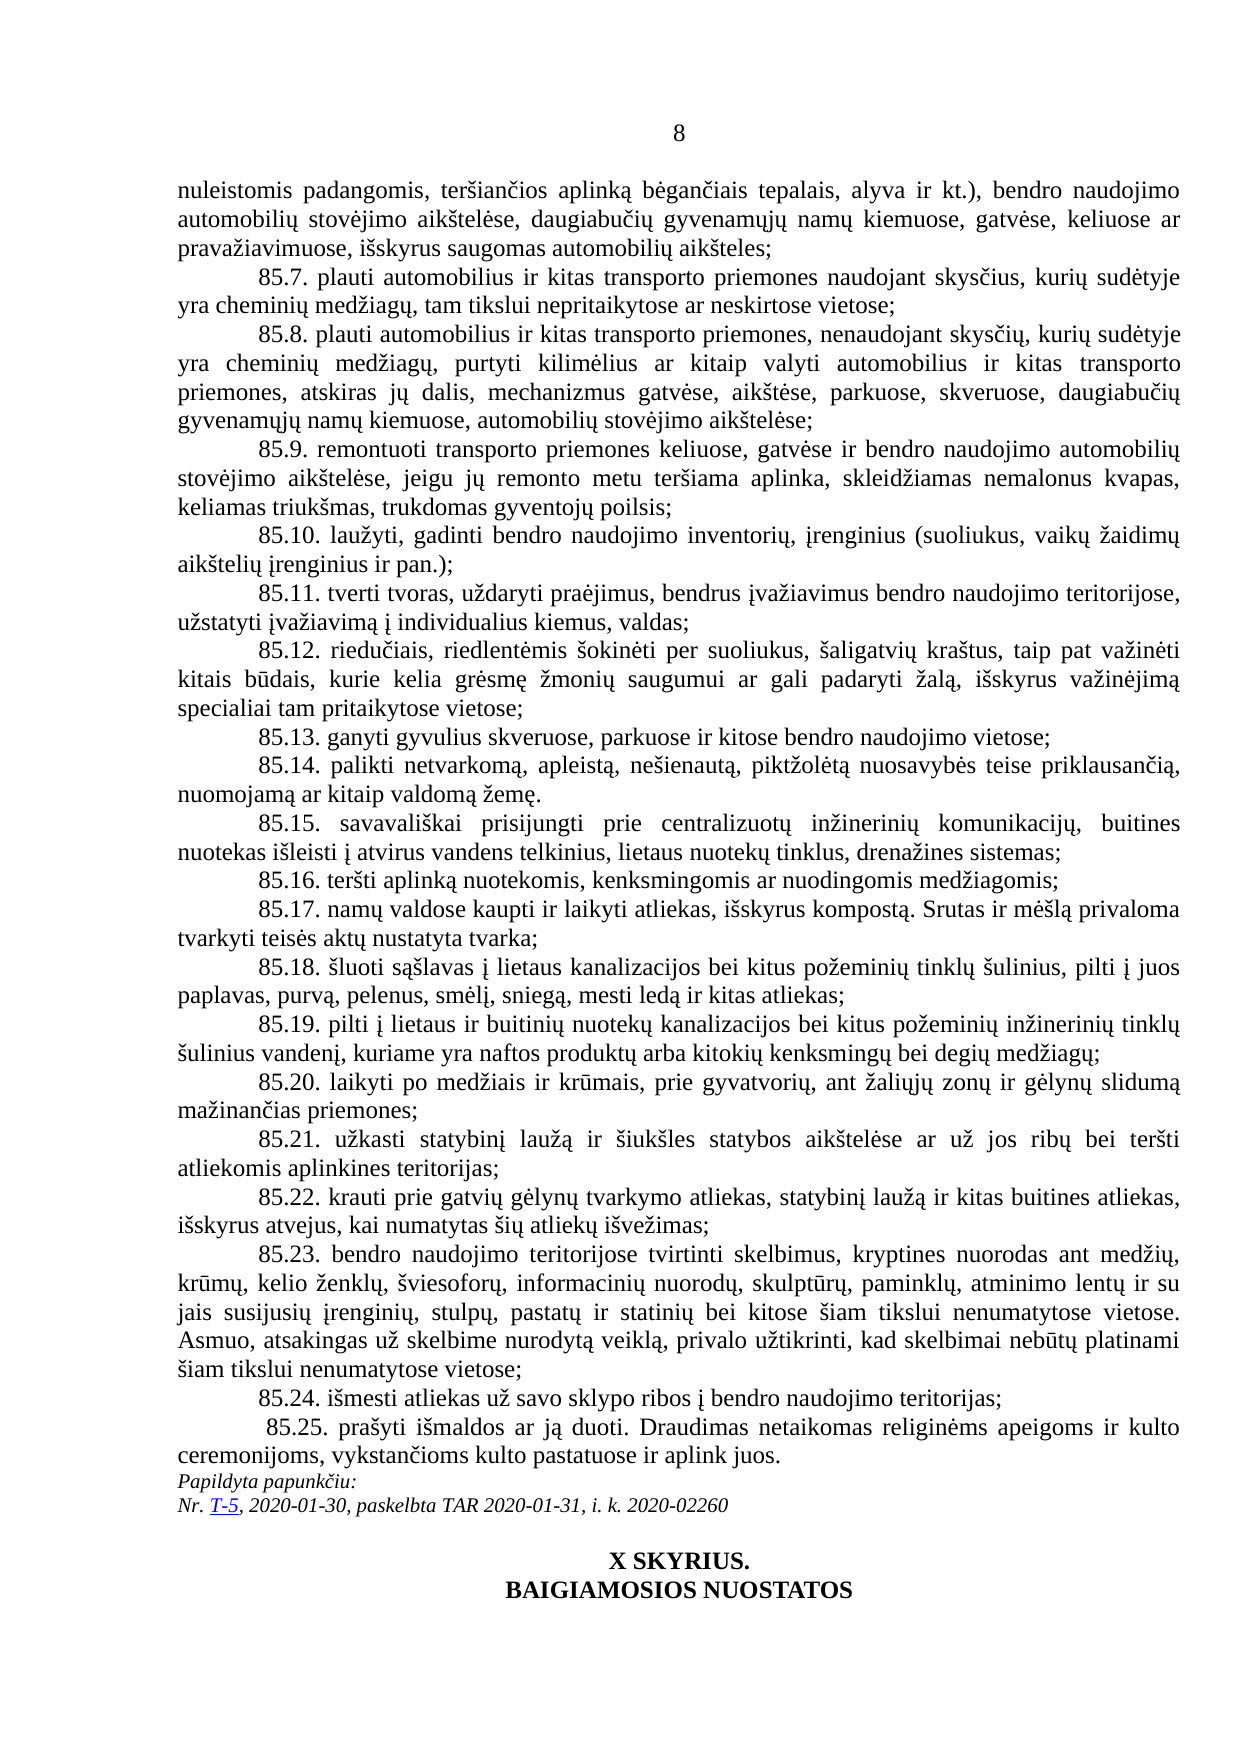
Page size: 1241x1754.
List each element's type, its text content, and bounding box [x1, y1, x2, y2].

text 85.10. laužyti, gadinti bendro naudojimo inventorių, įrenginius (suoliukus, vaikų žaidimų aikštelių įrenginius ir pan.); [177, 521, 1181, 578]
text 85.7. plauti automobilius ir kitas transporto priemones naudojant skysčius, kurių sudėtyje yra cheminių medžiagų, tam tikslui nepritaikytose ar neskirtose vietose; [177, 262, 1181, 319]
text 85.9. remontuoti transporto priemones keliuose, gatvėse ir bendro naudojimo automobilių stovėjimo aikštelėse, jeigu jų remonto metu teršiama aplinka, skleidžiamas nemalonus kvapas, keliamas triukšmas, trukdomas gyventojų poilsis; [177, 434, 1181, 521]
text 85.11. tverti tvoras, uždaryti praėjimus, bendrus įvažiavimus bendro naudojimo teritorijose, užstatyti įvažiavimą į individualius kiemus, valdas; [177, 578, 1181, 636]
text Papildyta papunkčiu: [177, 1469, 1181, 1493]
text 85.22. krauti prie gatvių gėlynų tvarkymo atliekas, statybinį laužą ir kitas buitines atliekas, išskyrus atvejus, kai numatytas šių atliekų išvežimas; [177, 1182, 1181, 1239]
text 85.21. užkasti statybinį laužą ir šiukšles statybos aikštelėse ar už jos ribų bei teršti atliekomis aplinkines teritorijas; [177, 1124, 1181, 1182]
text 85.16. teršti aplinką nuotekomis, kenksmingomis ar nuodingomis medžiagomis; [177, 866, 1181, 894]
text 85.20. laikyti po medžiais ir krūmais, prie gyvatvorių, ant žaliųjų zonų ir gėlynų slidumą mažinančias priemones; [177, 1067, 1181, 1124]
text 85.19. pilti į lietaus ir buitinių nuotekų kanalizacijos bei kitus požeminių inžinerinių tinklų šulinius vandenį, kuriame yra naftos produktų arba kitokių kenksmingų bei degių medžiagų; [177, 1009, 1181, 1067]
text 85.12. riedučiais, riedlentėmis šokinėti per suoliukus, šaligatvių kraštus, taip pat važinėti kitais būdais, kurie kelia grėsmę žmonių saugumui ar gali padaryti žalą, išskyrus važinėjimą specialiai tam pritaikytose vietose; [177, 636, 1181, 722]
text 85.14. palikti netvarkomą, apleistą, nešienautą, piktžolėtą nuosavybės teise priklausančią, nuomojamą ar kitaip valdomą žemę. [177, 751, 1181, 808]
text 85.17. namų valdose kaupti ir laikyti atliekas, išskyrus kompostą. Srutas ir mėšlą privaloma tvarkyti teisės aktų nustatyta tvarka; [177, 894, 1181, 952]
text BAIGIAMOSIOS NUOSTATOS [177, 1575, 1181, 1604]
text 85.15. savavališkai prisijungti prie centralizuotų inžinerinių komunikacijų, buitines nuotekas išleisti į atvirus vandens telkinius, lietaus nuotekų tinklus, drenažines sistemas; [177, 808, 1181, 866]
text 85.25. prašyti išmaldos ar ją duoti. Draudimas netaikomas religinėms apeigoms ir kulto ceremonijoms, vykstančioms kulto pastatuose ir aplink juos. [177, 1412, 1181, 1469]
text Nr. T-5, 2020-01-30, paskelbta TAR 2020-01-31, i. k. 2020-02260 [177, 1493, 1181, 1517]
text 85.18. šluoti sąšlavas į lietaus kanalizacijos bei kitus požeminių tinklų šulinius, pilti į juos paplavas, purvą, pelenus, smėlį, sniegą, mesti ledą ir kitas atliekas; [177, 952, 1181, 1009]
text 85.24. išmesti atliekas už savo sklypo ribos į bendro naudojimo teritorijas; [177, 1383, 1181, 1412]
text 85.23. bendro naudojimo teritorijose tvirtinti skelbimus, kryptines nuorodas ant medžių, krūmų, kelio ženklų, šviesoforų, informacinių nuorodų, skulptūrų, paminklų, atminimo lentų ir su jais susijusių įrenginių, stulpų, pastatų ir statinių bei kitose šiam tikslui nenumatytose vietose. Asmuo, atsakingas už skelbime nurodytą veiklą, privalo užtikrinti, kad skelbimai nebūtų platinami šiam tikslui nenumatytose vietose; [177, 1239, 1181, 1383]
text X SKYRIUS. [177, 1546, 1181, 1575]
text 85.8. plauti automobilius ir kitas transporto priemones, nenaudojant skysčių, kurių sudėtyje yra cheminių medžiagų, purtyti kilimėlius ar kitaip valyti automobilius ir kitas transporto priemones, atskiras jų dalis, mechanizmus gatvėse, aikštėse, parkuose, skveruose, daugiabučių gyvenamųjų namų kiemuose, automobilių stovėjimo aikštelėse; [177, 319, 1181, 434]
text 85.13. ganyti gyvulius skveruose, parkuose ir kitose bendro naudojimo vietose; [177, 722, 1181, 751]
text nuleistomis padangomis, teršiančios aplinką bėgančiais tepalais, alyva ir kt.), bendro naudojimo automobilių stovėjimo aikštelėse, daugiabučių gyvenamųjų namų kiemuose, gatvėse, keliuose ar pravažiavimuose, išskyrus saugomas automobilių aikšteles; [177, 176, 1181, 262]
